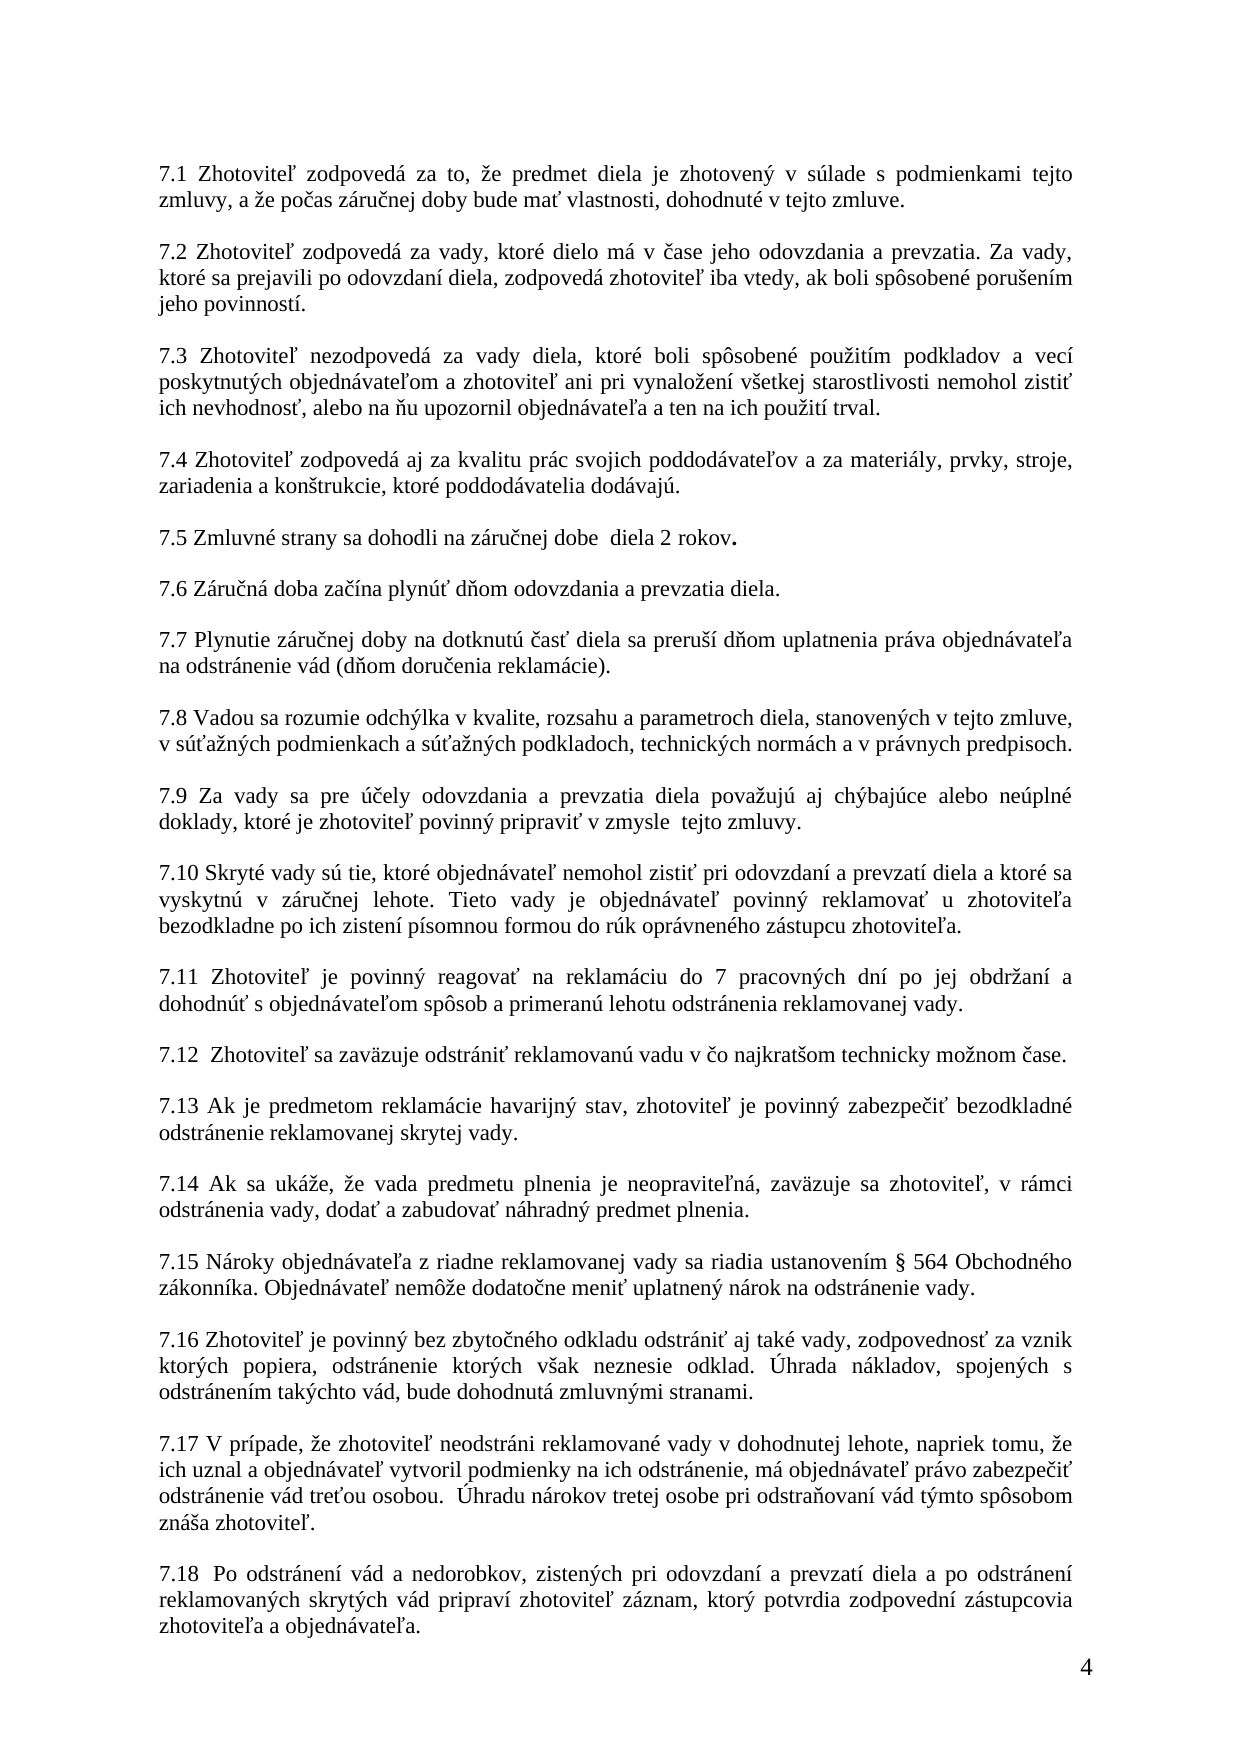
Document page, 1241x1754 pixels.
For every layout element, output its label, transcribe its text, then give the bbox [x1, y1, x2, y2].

text 7.6 Záručná doba začína plynúť dňom odovzdania a prevzatia diela. [158, 575, 1074, 601]
text 7.3 Zhotoviteľ nezodpovedá za vady diela, ktoré boli spôsobené použitím podkladov a vecí poskytnutých objednávateľom a zhotoviteľ ani pri vynaložení všetkej starostlivosti nemohol zistiť ich nevhodnosť, alebo na ňu upozornil objednávateľa a ten na ich použití trval. [158, 342, 1074, 421]
text 7.4 Zhotoviteľ zodpovedá aj za kvalitu prác svojich poddodávateľov a za materiály, prvky, stroje, zariadenia a konštrukcie, ktoré poddodávatelia dodávajú. [158, 446, 1074, 498]
list Po odstránení vád a nedorobkov, zistených pri odovzdaní a prevzatí diela a po odstránení reklamovaných skrytých vád pripraví zhotoviteľ záznam, ktorý potvrdia zodpovední zástupcovia zhotoviteľa a objednávateľa. [159, 1560, 1074, 1639]
text 7.1 Zhotoviteľ zodpovedá za to, že predmet diela je zhotovený v súlade s podmienkami tejto zmluvy, a že počas záručnej doby bude mať vlastnosti, dohodnuté v tejto zmluve. [158, 160, 1074, 213]
text 7.8 Vadou sa rozumie odchýlka v kvalite, rozsahu a parametroch diela, stanovených v tejto zmluve, v súťažných podmienkach a súťažných podkladoch, technických normách a v právnych predpisoch. [158, 704, 1074, 757]
text 7.17 V prípade, že zhotoviteľ neodstráni reklamované vady v dohodnutej lehote, napriek tomu, že ich uznal a objednávateľ vytvoril podmienky na ich odstránenie, má objednávateľ právo zabezpečiť odstránenie vád treťou osobou. Úhradu nárokov tretej osobe pri odstraňovaní vád týmto spôsobom znáša zhotoviteľ. [158, 1430, 1074, 1535]
text 7.9 Za vady sa pre účely odovzdania a prevzatia diela považujú aj chýbajúce alebo neúplné doklady, ktoré je zhotoviteľ povinný pripraviť v zmysle tejto zmluvy. [158, 782, 1074, 834]
text 7.12 Zhotoviteľ sa zaväzuje odstrániť reklamovanú vadu v čo najkratšom technicky možnom čase. [158, 1041, 1074, 1067]
text 7.13 Ak je predmetom reklamácie havarijný stav, zhotoviteľ je povinný zabezpečiť bezodkladné odstránenie reklamovanej skrytej vady. [158, 1092, 1074, 1145]
text 7.11 Zhotoviteľ je povinný reagovať na reklamáciu do 7 pracovných dní po jej obdržaní a dohodnúť s objednávateľom spôsob a primeranú lehotu odstránenia reklamovanej vady. [158, 963, 1074, 1016]
text 7.2 Zhotoviteľ zodpovedá za vady, ktoré dielo má v čase jeho odovzdania a prevzatia. Za vady, ktoré sa prejavili po odovzdaní diela, zodpovedá zhotoviteľ iba vtedy, ak boli spôsobené porušením jeho povinností. [158, 238, 1074, 317]
text 7.14 Ak sa ukáže, že vada predmetu plnenia je neopraviteľná, zaväzuje sa zhotoviteľ, v rámci odstránenia vady, dodať a zabudovať náhradný predmet plnenia. [158, 1170, 1074, 1223]
text 7.5 Zmluvné strany sa dohodli na záručnej dobe diela 2 rokov. [158, 523, 1074, 550]
text 7.15 Nároky objednávateľa z riadne reklamovanej vady sa riadia ustanovením § 564 Obchodného zákonníka. Objednávateľ nemôže dodatočne meniť uplatnený nárok na odstránenie vady. [158, 1248, 1074, 1301]
text 7.7 Plynutie záručnej doby na dotknutú časť diela sa preruší dňom uplatnenia práva objednávateľa na odstránenie vád (dňom doručenia reklamácie). [158, 626, 1074, 679]
text 7.10 Skryté vady sú tie, ktoré objednávateľ nemohol zistiť pri odovzdaní a prevzatí diela a ktoré sa vyskytnú v záručnej lehote. Tieto vady je objednávateľ povinný reklamovať u zhotoviteľa bezodkladne po ich zistení písomnou formou do rúk oprávneného zástupcu zhotoviteľa. [158, 859, 1074, 938]
text 7.16 Zhotoviteľ je povinný bez zbytočného odkladu odstrániť aj také vady, zodpovednosť za vznik ktorých popiera, odstránenie ktorých však neznesie odklad. Úhrada nákladov, spojených s odstránením takýchto vád, bude dohodnutá zmluvnými stranami. [158, 1326, 1074, 1405]
